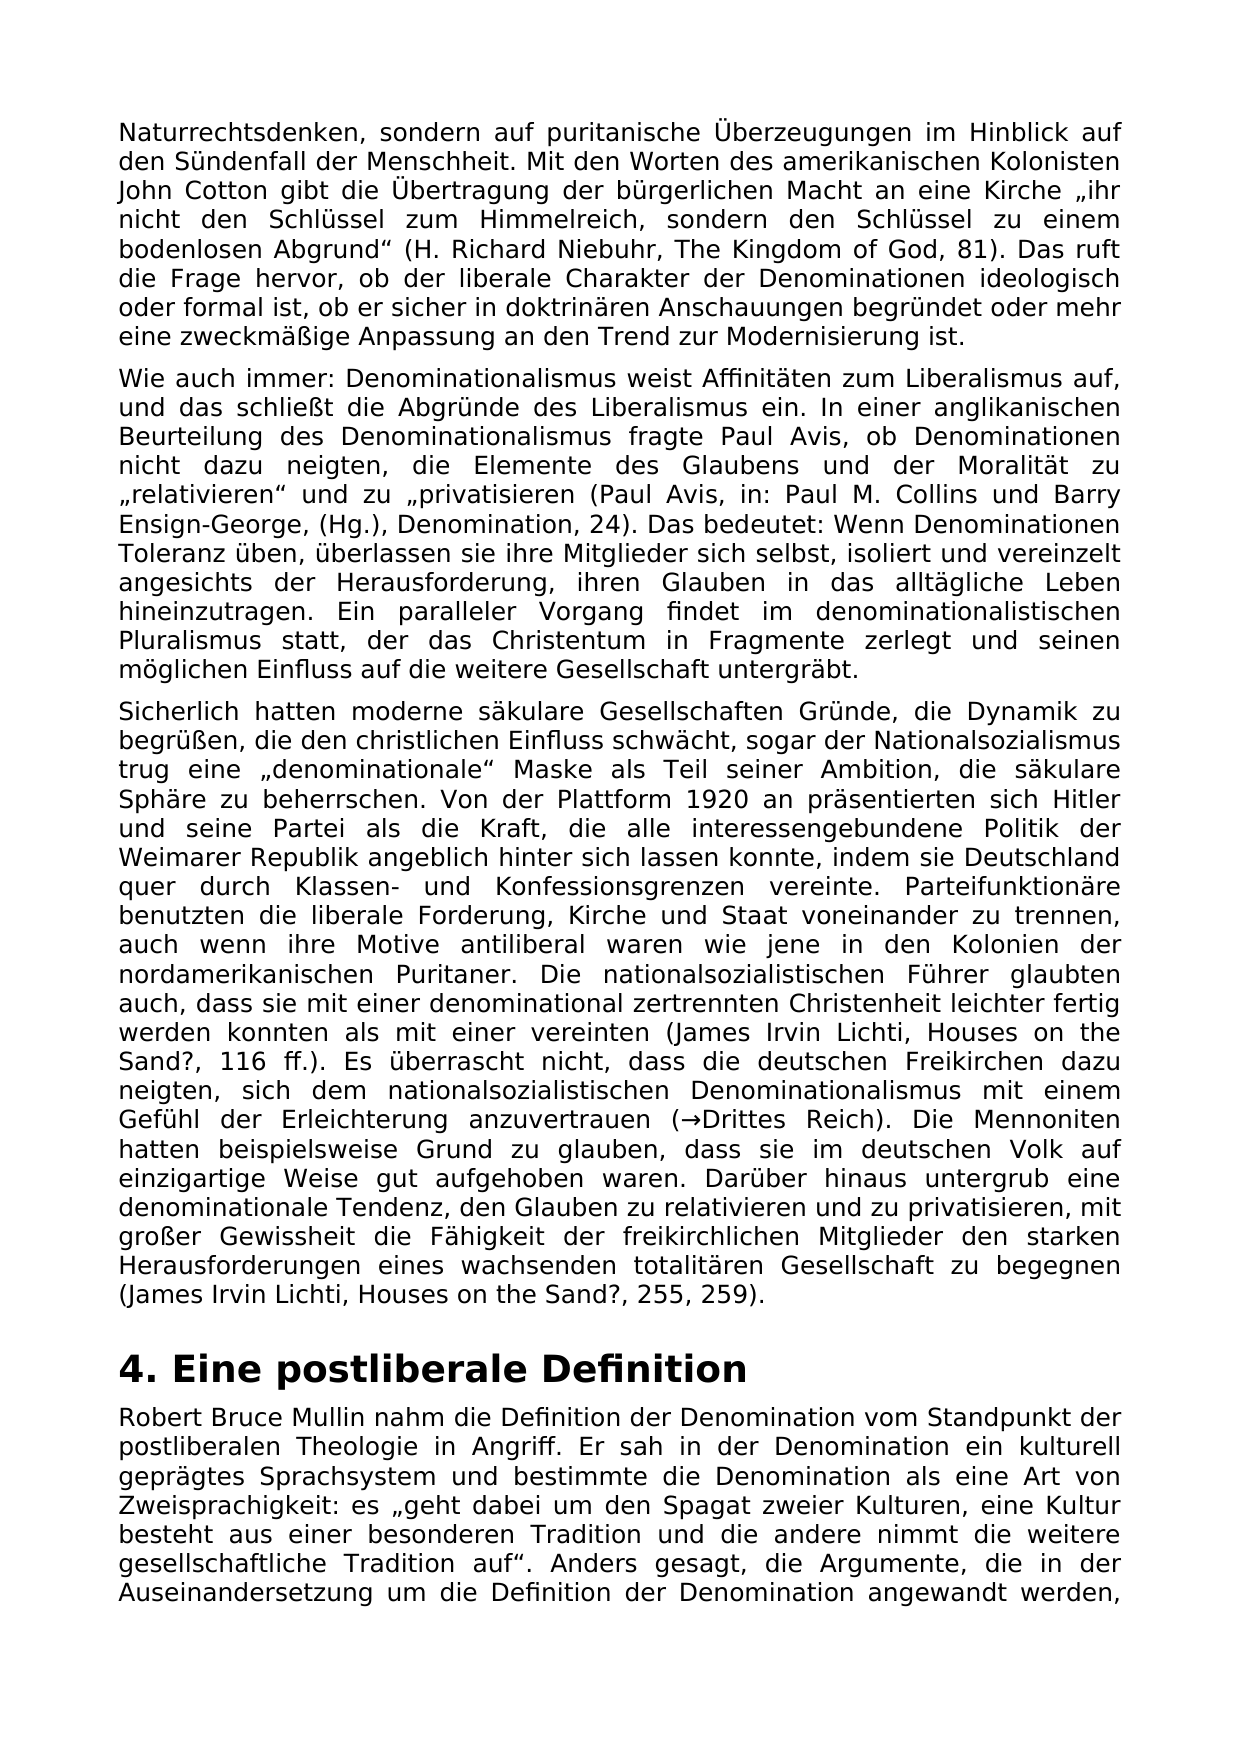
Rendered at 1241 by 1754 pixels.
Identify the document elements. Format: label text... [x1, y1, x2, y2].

text Wie auch immer: Denominationalismus weist Affinitäten zum Liberalismus auf, und das schließt die Abgründe des Liberalismus ein. In einer anglikanischen Beurteilung des Denominationalismus fragte Paul Avis, ob Denominationen nicht dazu neigten, die Elemente des Glaubens und der Moralität zu „relativieren“ und zu „privatisieren (Paul Avis, in: Paul M. Collins und Barry Ensign-George, (Hg.), Denomination, 24). Das bedeutet: Wenn Denominationen Toleranz üben, überlassen sie ihre Mitglieder sich selbst, isoliert und vereinzelt angesichts der Herausforderung, ihren Glauben in das alltägliche Leben hineinzutragen. Ein paralleler Vorgang findet im denominationalistischen Pluralismus statt, der das Christentum in Fragmente zerlegt und seinen möglichen Einfluss auf die weitere Gesellschaft untergräbt. [118, 364, 1122, 685]
text Sicherlich hatten moderne säkulare Gesellschaften Gründe, die Dynamik zu begrüßen, die den christlichen Einfluss schwächt, sogar der Nationalsozialismus trug eine „denominationale“ Maske als Teil seiner Ambition, die säkulare Sphäre zu beherrschen. Von der Plattform 1920 an präsentierten sich Hitler und seine Partei als die Kraft, die alle interessengebundene Politik der Weimarer Republik angeblich hinter sich lassen konnte, indem sie Deutschland quer durch Klassen- und Konfessionsgrenzen vereinte. Parteifunktionäre benutzten die liberale Forderung, Kirche und Staat voneinander zu trennen, auch wenn ihre Motive antiliberal waren wie jene in den Kolonien der nordamerikanischen Puritaner. Die nationalsozialistischen Führer glaubten auch, dass sie mit einer denominational zertrennten Christenheit leichter fertig werden konnten als mit einer vereinten (James Irvin Lichti, Houses on the Sand?, 116 ff.). Es überrascht nicht, dass die deutschen Freikirchen dazu neigten, sich dem nationalsozialistischen Denominationalismus mit einem Gefühl der Erleichterung anzuvertrauen (→Drittes Reich). Die Mennoniten hatten beispielsweise Grund zu glauben, dass sie im deutschen Volk auf einzigartige Weise gut aufgehoben waren. Darüber hinaus untergrub eine denominationale Tendenz, den Glauben zu relativieren und zu privatisieren, mit großer Gewissheit die Fähigkeit der freikirchlichen Mitglieder den starken Herausforderungen eines wachsenden totalitären Gesellschaft zu begegnen (James Irvin Lichti, Houses on the Sand?, 255, 259). [118, 697, 1122, 1310]
subtitle 4. Eine postliberale Definition [118, 1347, 1122, 1391]
text Naturrechtsdenken, sondern auf puritanische Überzeugungen im Hinblick auf den Sündenfall der Menschheit. Mit den Worten des amerikanischen Kolonisten John Cotton gibt die Übertragung der bürgerlichen Macht an eine Kirche „ihr nicht den Schlüssel zum Himmelreich, sondern den Schlüssel zu einem bodenlosen Abgrund“ (H. Richard Niebuhr, The Kingdom of God, 81). Das ruft die Frage hervor, ob der liberale Charakter der Denominationen ideologisch oder formal ist, ob er sicher in doktrinären Anschauungen begründet oder mehr eine zweckmäßige Anpassung an den Trend zur Modernisierung ist. [118, 118, 1122, 351]
text Robert Bruce Mullin nahm die Definition der Denomination vom Standpunkt der postliberalen Theologie in Angriff. Er sah in der Denomination ein kulturell geprägtes Sprachsystem und bestimmte die Denomination als eine Art von Zweisprachigkeit: es „geht dabei um den Spagat zweier Kulturen, eine Kultur besteht aus einer besonderen Tradition und die andere nimmt die weitere gesellschaftliche Tradition auf“. Anders gesagt, die Argumente, die in der Auseinandersetzung um die Definition der Denomination angewandt werden, [118, 1403, 1122, 1608]
